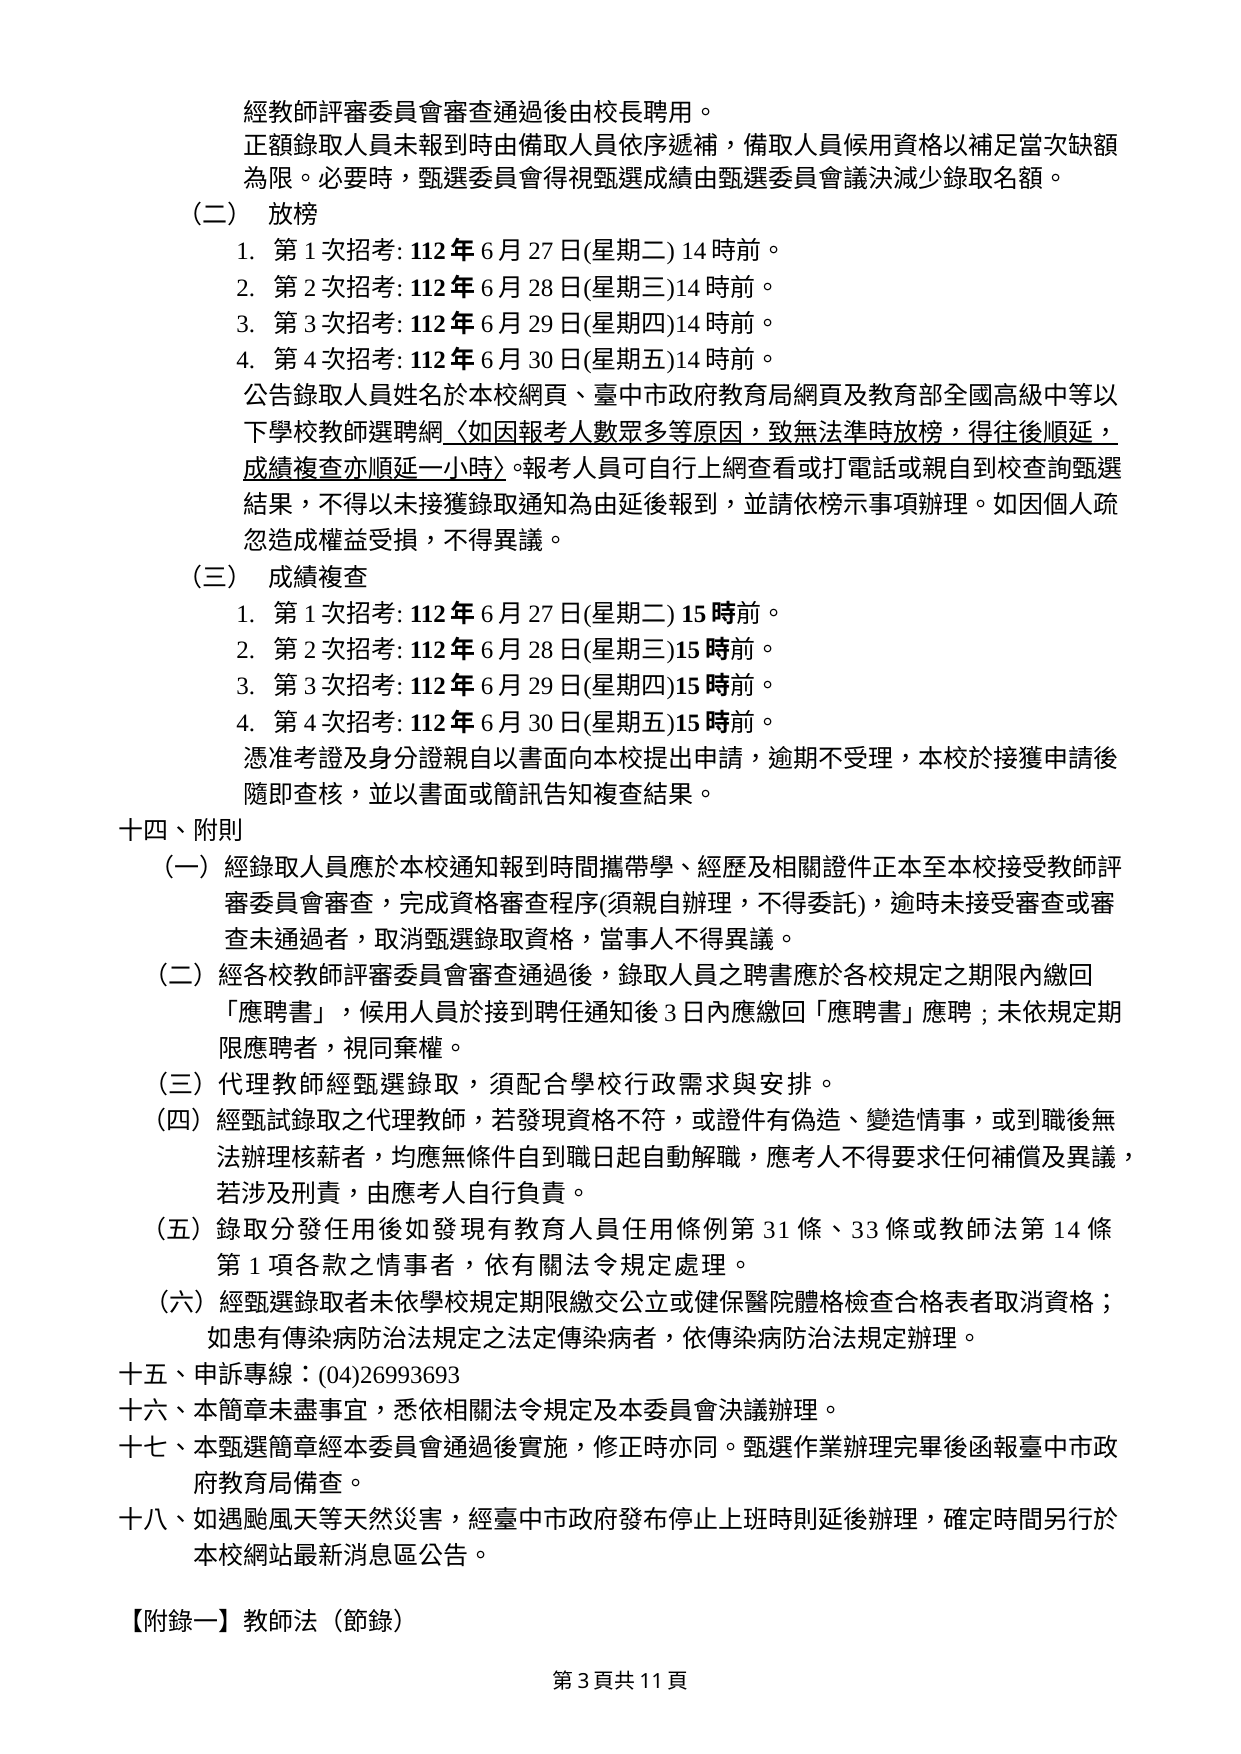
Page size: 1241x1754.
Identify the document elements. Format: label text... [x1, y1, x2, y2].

text 十七、本甄選簡章經本委員會通過後實施，修正時亦同。甄選作業辦理完畢後函報臺中市政府教育局備查。 [118, 1427, 1122, 1499]
list 第4次招考: 112年6月30日(星期五)14時前。 [236, 339, 1122, 376]
list 放榜 [177, 194, 1122, 231]
list 成績複查 [177, 557, 1122, 593]
list 第4次招考: 112年6月30日(星期五)15時前。 [236, 702, 1122, 738]
text 【附錄一】教師法（節錄） [118, 1601, 1122, 1638]
text 十六、本簡章未盡事宜，悉依相關法令規定及本委員會決議辦理。 [118, 1391, 1122, 1427]
text （五）錄取分發任用後如發現有教育人員任用條例第31條、33條或教師法第14條第1項各款之情事者，依有關法令規定處理。 [141, 1209, 1122, 1282]
list 第3次招考: 112年6月29日(星期四)15時前。 [236, 666, 1122, 702]
text 十四、附則 [118, 811, 1122, 847]
list 第3次招考: 112年6月29日(星期四)14時前。 [236, 303, 1122, 339]
text 憑准考證及身分證親自以書面向本校提出申請，逾期不受理，本校於接獲申請後隨即查核，並以書面或簡訊告知複查結果。 [243, 738, 1122, 811]
text 正額錄取人員未報到時由備取人員依序遞補，備取人員候用資格以補足當次缺額為限。必要時，甄選委員會得視甄選成績由甄選委員會議決減少錄取名額。 [243, 128, 1122, 194]
list 第2次招考: 112年6月28日(星期三)15時前。 [236, 629, 1122, 666]
text （二）經各校教師評審委員會審查通過後，錄取人員之聘書應於各校規定之期限內繳回「應聘書」，候用人員於接到聘任通知後3日內應繳回「應聘書」應聘﹔未依規定期限應聘者，視同棄權。 [143, 956, 1122, 1064]
list 第2次招考: 112年6月28日(星期三)14時前。 [236, 267, 1122, 303]
text （一）經錄取人員應於本校通知報到時間攜帶學、經歷及相關證件正本至本校接受教師評審委員會審查，完成資格審查程序(須親自辦理，不得委託)，逾時未接受審查或審查未通過者，取消甄選錄取資格，當事人不得異議。 [149, 847, 1122, 956]
text 十五、申訴專線：(04)26993693 [118, 1354, 1122, 1391]
text 十八、如遇颱風天等天然災害，經臺中市政府發布停止上班時則延後辦理，確定時間另行於本校網站最新消息區公告。 [118, 1499, 1122, 1572]
text 甄選成績未達80分者，不予錄取。報考人員達錄取標準者，依成績高低擇優錄取，總成績相同時，以口試成績高低順序錄取，成績皆相同時，則以抽籤決定之，並經教師評審委員會審查通過後由校長聘用。 [243, 94, 1122, 128]
text （三）代理教師經甄選錄取，須配合學校行政需求與安排。 [118, 1064, 1122, 1101]
text （四）經甄試錄取之代理教師，若發現資格不符，或證件有偽造、變造情事，或到職後無法辦理核薪者，均應無條件自到職日起自動解職，應考人不得要求任何補償及異議，若涉及刑責，由應考人自行負責。 [141, 1101, 1122, 1209]
list 第1次招考: 112年6月27日(星期二) 14時前。 [236, 231, 1122, 267]
text （六）經甄選錄取者未依學校規定期限繳交公立或健保醫院體格檢查合格表者取消資格；如患有傳染病防治法規定之法定傳染病者，依傳染病防治法規定辦理。 [144, 1282, 1122, 1354]
text 公告錄取人員姓名於本校網頁、臺中市政府教育局網頁及教育部全國高級中等以下學校教師選聘網〈如因報考人數眾多等原因，致無法準時放榜，得往後順延，成績複查亦順延一小時〉。報考人員可自行上網查看或打電話或親自到校查詢甄選結果，不得以未接獲錄取通知為由延後報到，並請依榜示事項辦理。如因個人疏忽造成權益受損，不得異議。 [243, 376, 1122, 557]
list 第1次招考: 112年6月27日(星期二) 15時前。 [236, 593, 1122, 629]
